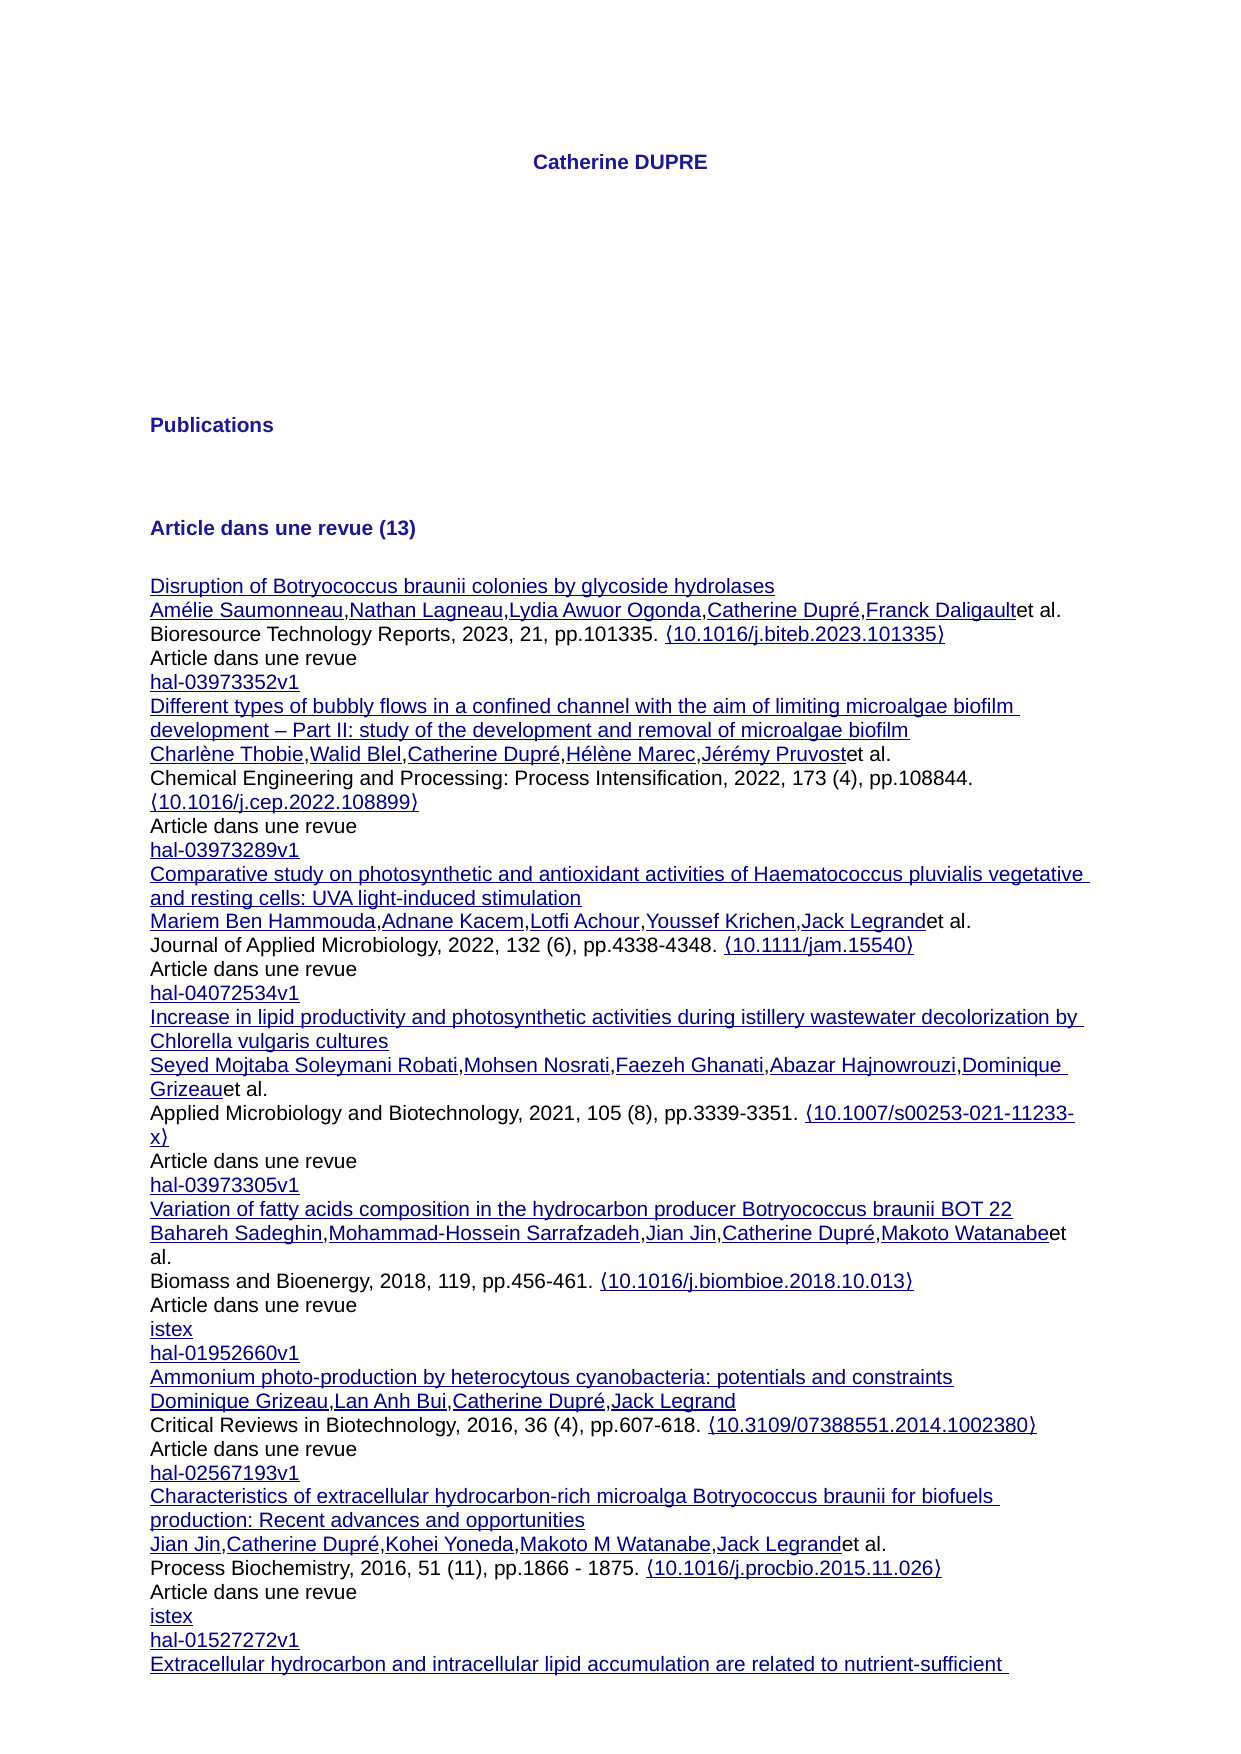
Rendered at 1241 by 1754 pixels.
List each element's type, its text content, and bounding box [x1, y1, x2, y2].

table_cell Comparative study on photosynthetic and antioxidant activities of Haematococcus pluvialis vegetative [150, 861, 1090, 882]
table_cell and resting cells: UVA light-induced stimulation Mariem Ben Hammouda,Adnane Kacem,Lotfi Achour,Youssef Krichen,Jack Legrandet al. Journal of Applied Microbiology, 2022, 132 (6), pp.4338-4348. ⟨10.1111/jam.15540⟩ Article dans une revue hal-04072534v1 [150, 883, 1090, 1005]
table_cell Extracellular hydrocarbon and intracellular lipid accumulation are related to nutrient-sufficient [150, 1652, 1090, 1676]
subtitle Publications [150, 412, 1090, 436]
subtitle Catherine DUPRE [150, 150, 1090, 174]
table_cell Variation of fatty acids composition in the hydrocarbon producer Botryococcus braunii BOT 22 Bahareh Sadeghin,Mohammad-Hossein Sarrafzadeh,Jian Jin,Catherine Dupré,Makoto Watanabeet al. Biomass and Bioenergy, 2018, 119, pp.456-461. ⟨10.1016/j.biombioe.2018.10.013⟩ Article dans une revue istex hal-01952660v1 [150, 1197, 1090, 1364]
subtitle Article dans une revue (13) [150, 516, 1090, 539]
table_cell Different types of bubbly flows in a confined channel with the aim of limiting microalgae biofilm development – Part II: study of the development and removal of microalgae biofilm Charlène Thobie,Walid Blel,Catherine Dupré,Hélène Marec,Jérémy Pruvostet al. Chemical Engineering and Processing: Process Intensification, 2022, 173 (4), pp.108844. ⟨10.1016/j.cep.2022.108899⟩ Article dans une revue hal-03973289v1 [150, 694, 1090, 861]
table_cell Increase in lipid productivity and photosynthetic activities during istillery wastewater decolorization by Chlorella vulgaris cultures Seyed Mojtaba Soleymani Robati,Mohsen Nosrati,Faezeh Ghanati,Abazar Hajnowrouzi,Dominique Grizeauet al. Applied Microbiology and Biotechnology, 2021, 105 (8), pp.3339-3351. ⟨10.1007/s00253-021-11233-x⟩ Article dans une revue hal-03973305v1 [150, 1005, 1090, 1197]
table_header Disruption of Botryococcus braunii colonies by glycoside hydrolases Amélie Saumonneau,Nathan Lagneau,Lydia Awuor Ogonda,Catherine Dupré,Franck Daligaultet al. Bioresource Technology Reports, 2023, 21, pp.101335. ⟨10.1016/j.biteb.2023.101335⟩ Article dans une revue hal-03973352v1 [150, 574, 1090, 694]
table_cell Ammonium photo-production by heterocytous cyanobacteria: potentials and constraints Dominique Grizeau,Lan Anh Bui,Catherine Dupré,Jack Legrand Critical Reviews in Biotechnology, 2016, 36 (4), pp.607-618. ⟨10.3109/07388551.2014.1002380⟩ Article dans une revue hal-02567193v1 [150, 1365, 1090, 1484]
table_cell Characteristics of extracellular hydrocarbon-rich microalga Botryococcus braunii for biofuels production: Recent advances and opportunities Jian Jin,Catherine Dupré,Kohei Yoneda,Makoto M Watanabe,Jack Legrandet al. Process Biochemistry, 2016, 51 (11), pp.1866 - 1875. ⟨10.1016/j.procbio.2015.11.026⟩ Article dans une revue istex hal-01527272v1 [150, 1484, 1090, 1652]
